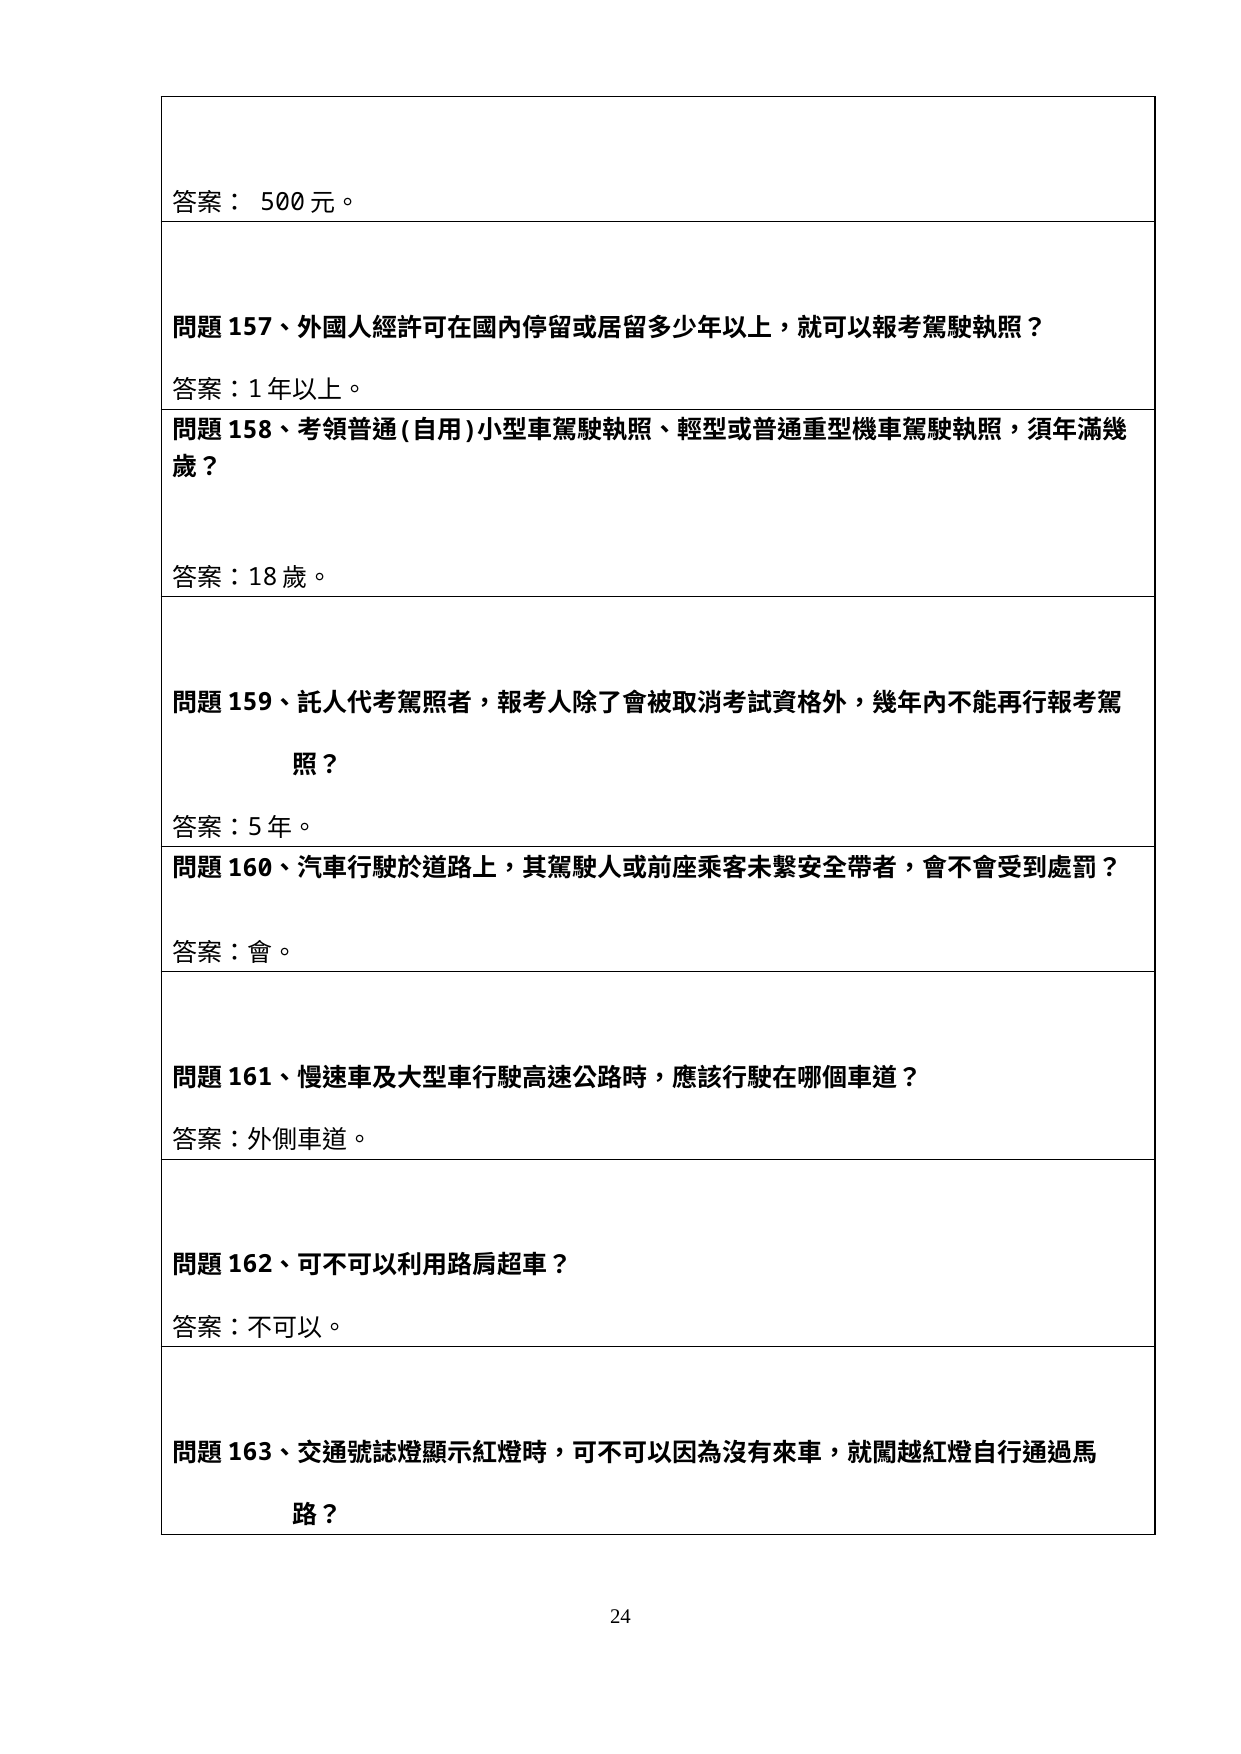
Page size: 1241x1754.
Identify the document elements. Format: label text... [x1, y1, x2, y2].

table_cell 答案： 500元。 [162, 97, 1154, 221]
table_cell 問題160、汽車行駛於道路上，其駕駛人或前座乘客未繫安全帶者，會不會受到處罰？ 答案：會。 [162, 847, 1154, 971]
table_cell 問題161、慢速車及大型車行駛高速公路時，應該行駛在哪個車道？ 答案：外側車道。 [162, 972, 1154, 1159]
table_cell 問題158、考領普通(自用)小型車駕駛執照、輕型或普通重型機車駕駛執照，須年滿幾歲？ 答案：18歲。 [162, 410, 1154, 596]
table_cell 問題159、託人代考駕照者，報考人除了會被取消考試資格外，幾年內不能再行報考駕照？ 答案：5年。 [162, 597, 1154, 846]
table_cell 問題163、交通號誌燈顯示紅燈時，可不可以因為沒有來車，就闖越紅燈自行通過馬路？ [162, 1347, 1154, 1534]
table_cell 問題162、可不可以利用路肩超車？ 答案：不可以。 [162, 1160, 1154, 1346]
table_cell 問題157、外國人經許可在國內停留或居留多少年以上，就可以報考駕駛執照？ 答案：1年以上。 [162, 222, 1154, 409]
